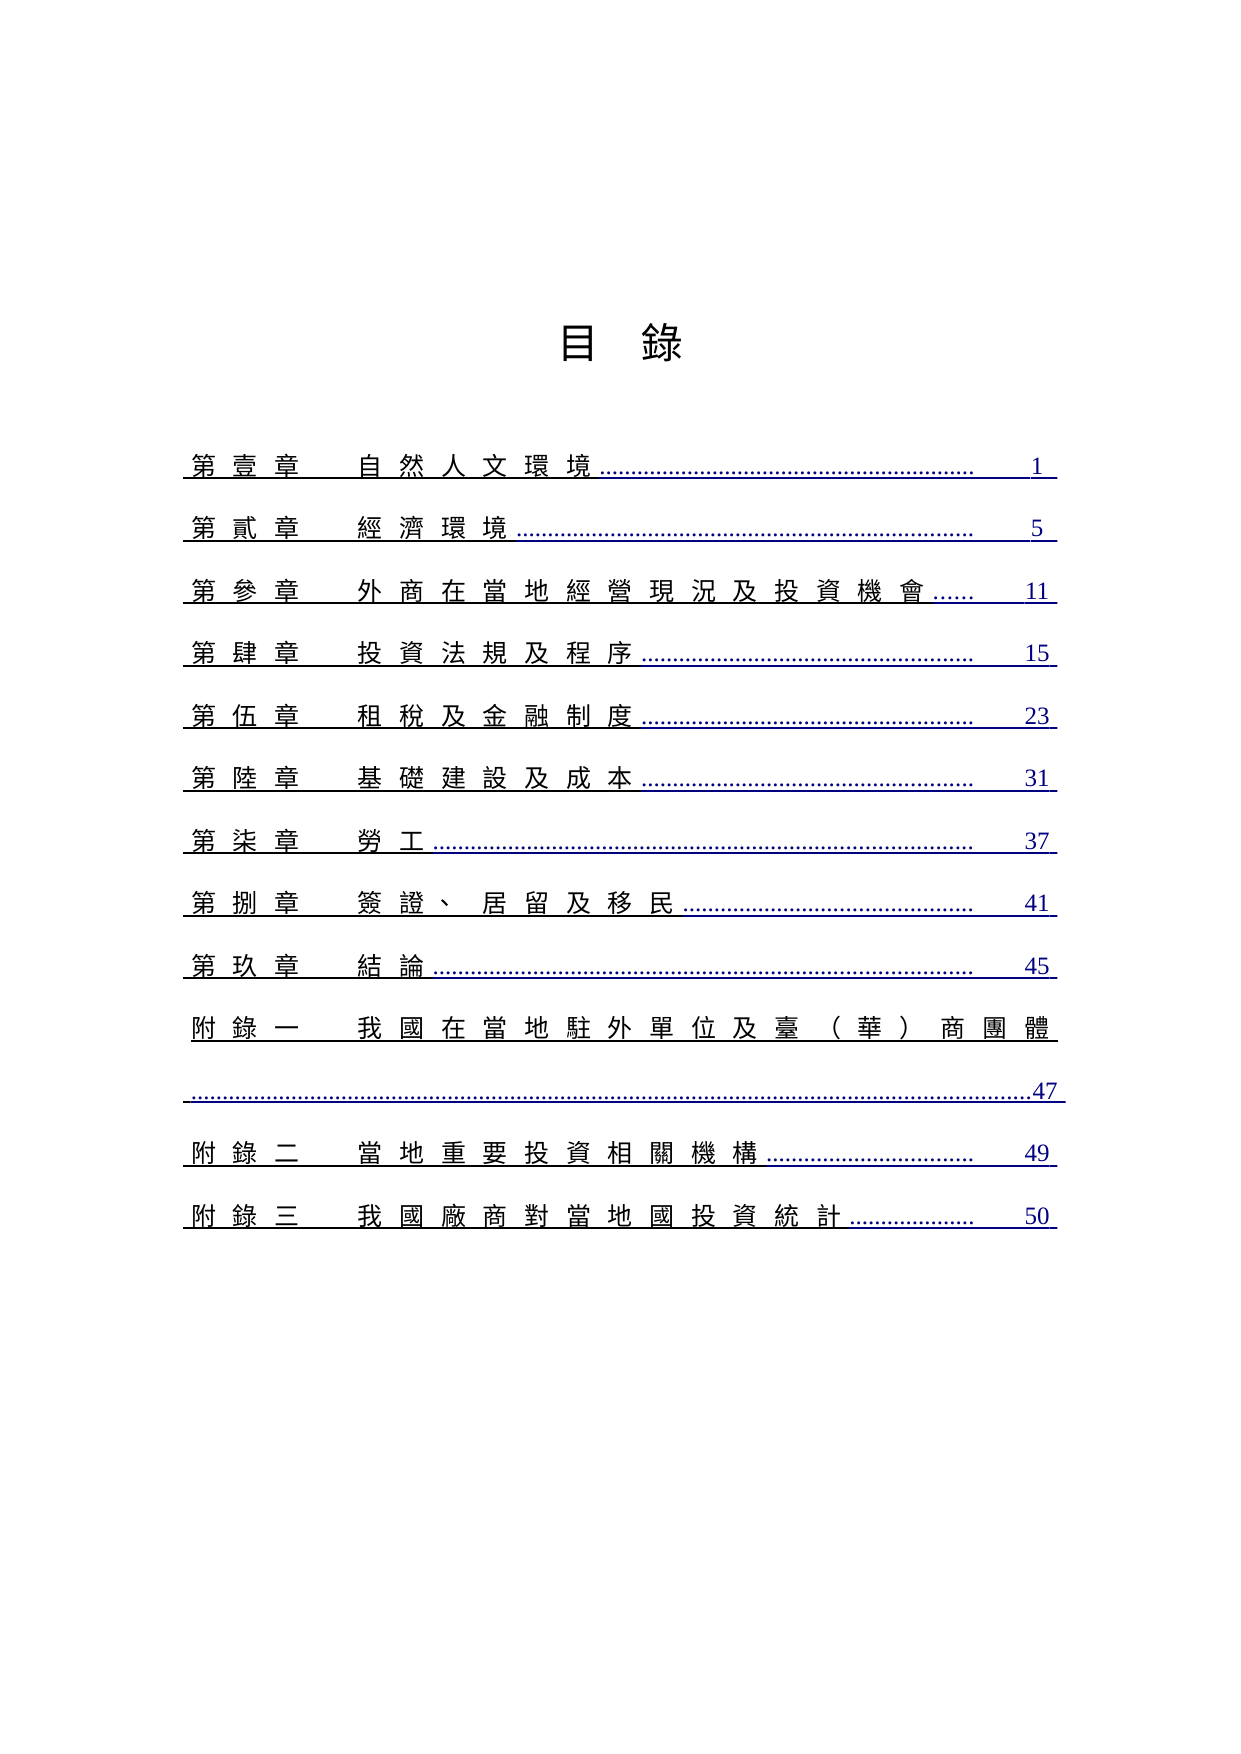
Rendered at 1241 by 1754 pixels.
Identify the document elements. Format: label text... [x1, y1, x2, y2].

text [183, 917, 1058, 924]
text [183, 792, 1058, 799]
text 附錄三 我國廠商對當地國投資統計 50 [183, 1174, 1058, 1227]
text 第玖章 結論 45 [183, 924, 1058, 977]
text [183, 854, 1058, 861]
text [183, 979, 1058, 986]
text 第壹章 自然人文環境 1 [183, 424, 1058, 477]
text 第參章 外商在當地經營現況及投資機會 11 [183, 549, 1058, 602]
text [183, 1103, 1058, 1111]
text [183, 667, 1058, 674]
text 目 錄 [183, 299, 1058, 361]
text 附錄二 當地重要投資相關機構 49 [183, 1111, 1058, 1165]
text [183, 604, 1058, 611]
text 第陸章 基礎建設及成本 31 [183, 736, 1058, 790]
text [183, 729, 1058, 736]
text [183, 479, 1058, 486]
text 第捌章 簽證、居留及移民 41 [183, 861, 1058, 915]
text 附錄一 我國在當地駐外單位及臺（華）商團體 47 [183, 986, 1058, 1101]
text 第貳章 經濟環境 5 [183, 486, 1058, 540]
text [183, 1167, 1058, 1174]
text 第肆章 投資法規及程序 15 [183, 611, 1058, 665]
text 第柒章 勞工 37 [183, 799, 1058, 852]
text [183, 1229, 1058, 1236]
text 第伍章 租稅及金融制度 23 [183, 674, 1058, 727]
text [183, 542, 1058, 549]
